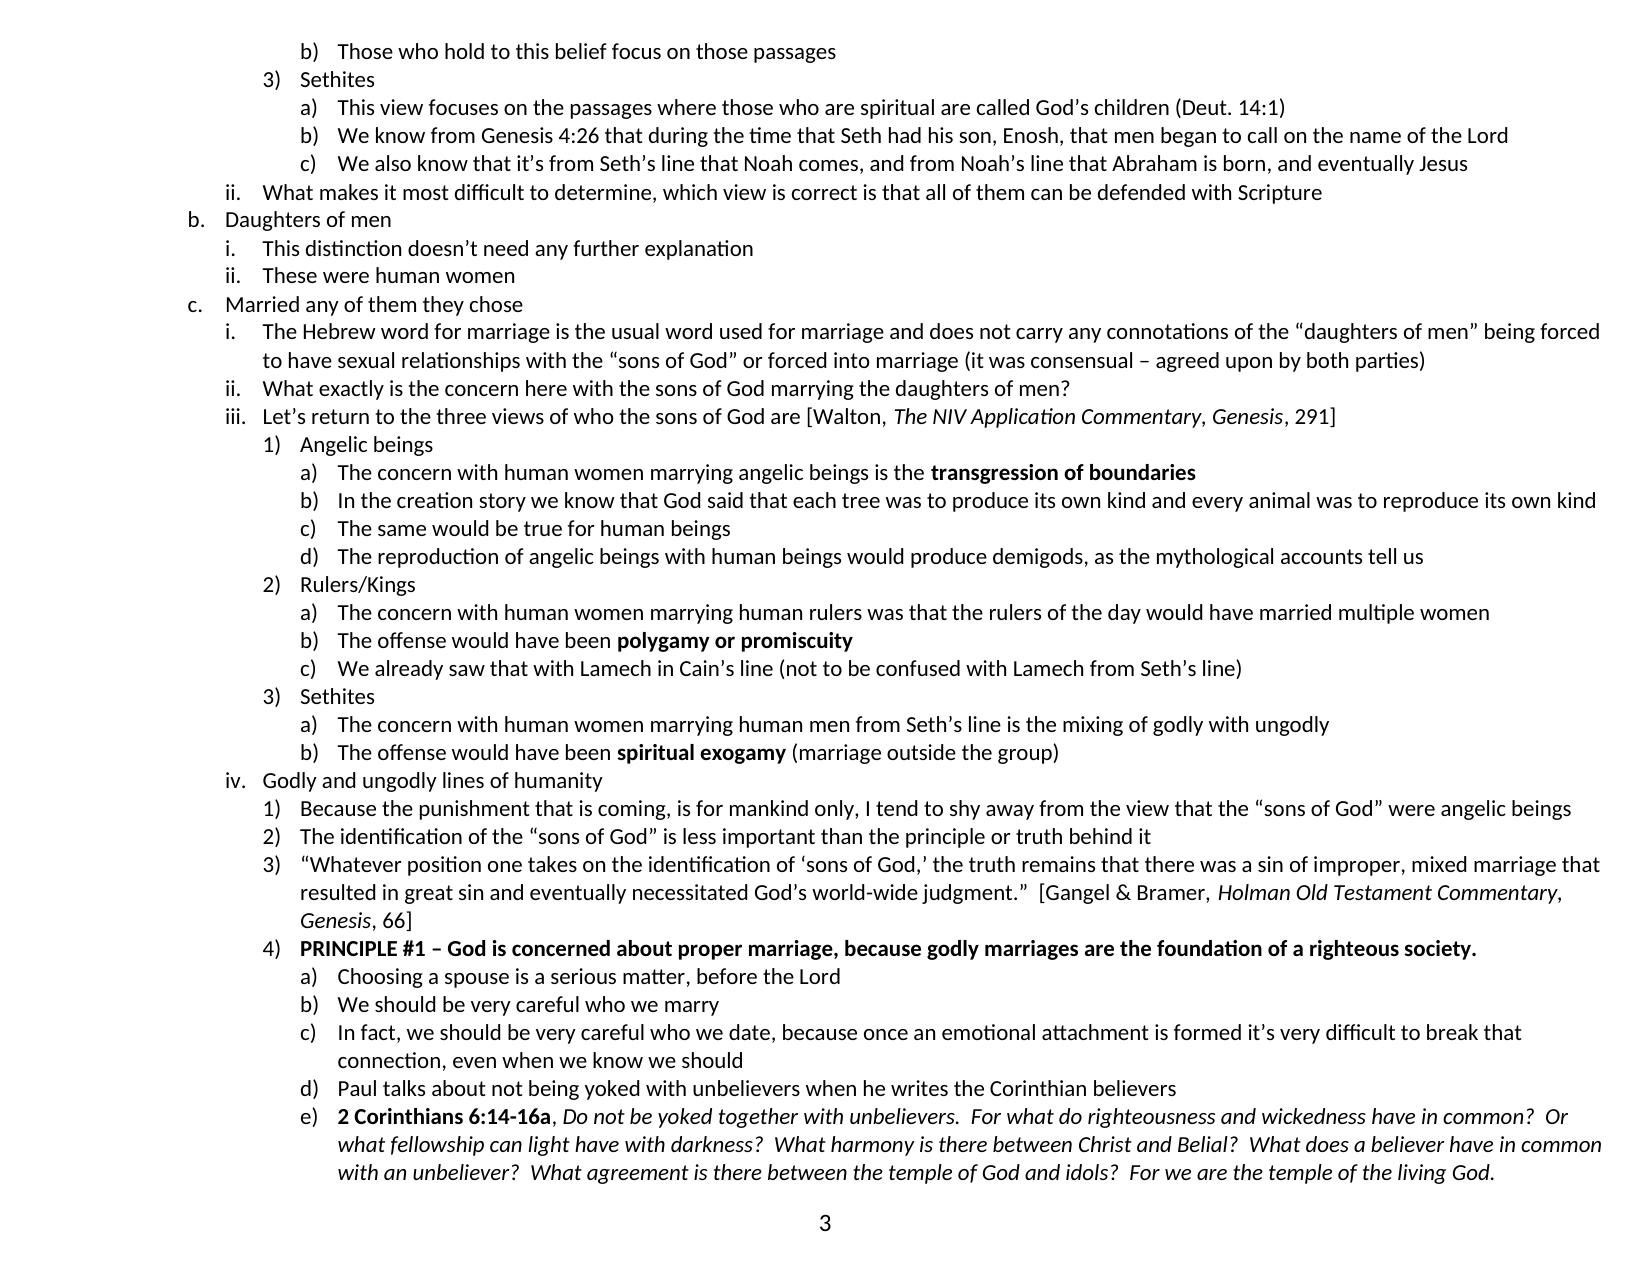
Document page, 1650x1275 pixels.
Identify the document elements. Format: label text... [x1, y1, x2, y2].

list Godly and ungodly lines of humanity [225, 766, 1612, 794]
list Because the punishment that is coming, is for mankind only, I tend to shy away from the view that the “sons of God” were angelic beings [262, 794, 1612, 822]
list The concern with human women marrying angelic beings is the transgression of boundaries [300, 458, 1612, 486]
list The same would be true for human beings [300, 514, 1612, 542]
list Married any of them they chose [187, 290, 1612, 318]
list In the creation story we know that God said that each tree was to produce its own kind and every animal was to reproduce its own kind [300, 486, 1612, 514]
list We also know that it’s from Seth’s line that Noah comes, and from Noah’s line that Abraham is born, and eventually Jesus [300, 149, 1612, 178]
list Sethites [262, 66, 1612, 93]
list This view focuses on the passages where those who are spiritual are called God’s children (Deut. 14:1) [300, 93, 1612, 122]
list These were human women [225, 262, 1612, 290]
list In fact, we should be very careful who we date, because once an emotional attachment is formed it’s very difficult to break that connection, even when we know we should [300, 1018, 1612, 1074]
list Paul talks about not being yoked with unbelievers when he writes the Corinthian believers [300, 1074, 1612, 1102]
list This distinction doesn’t need any further explanation [225, 234, 1612, 262]
list Let’s return to the three views of who the sons of God are [Walton, The NIV Application Commentary, Genesis, 291] [225, 402, 1612, 430]
list The concern with human women marrying human men from Seth’s line is the mixing of godly with ungodly [300, 710, 1612, 738]
list Choosing a spouse is a serious matter, before the Lord [300, 962, 1612, 990]
list Sethites [262, 682, 1612, 710]
list The concern with human women marrying human rulers was that the rulers of the day would have married multiple women [300, 598, 1612, 626]
list We already saw that with Lamech in Cain’s line (not to be confused with Lamech from Seth’s line) [300, 654, 1612, 682]
list We know from Genesis 4:26 that during the time that Seth had his son, Enosh, that men began to call on the name of the Lord [300, 122, 1612, 149]
list The Hebrew word for marriage is the usual word used for marriage and does not carry any connotations of the “daughters of men” being forced to have sexual relationships with the “sons of God” or forced into marriage (it was consensual – agreed upon by both parties) [225, 318, 1612, 374]
list What makes it most difficult to determine, which view is correct is that all of them can be defended with Scripture [225, 178, 1612, 206]
list The reproduction of angelic beings with human beings would produce demigods, as the mythological accounts tell us [300, 542, 1612, 570]
list “Whatever position one takes on the identification of ‘sons of God,’ the truth remains that there was a sin of improper, mixed marriage that resulted in great sin and eventually necessitated God’s world-wide judgment.” [Gangel & Bramer, Holman Old Testament Commentary, Genesis, 66] [262, 850, 1612, 934]
list The identification of the “sons of God” is less important than the principle or truth behind it [262, 822, 1612, 850]
list The offense would have been polygamy or promiscuity [300, 626, 1612, 654]
list Those who hold to this belief focus on those passages [300, 37, 1612, 66]
list 2 Corinthians 6:14-16a, Do not be yoked together with unbelievers. For what do righteousness and wickedness have in common? Or what fellowship can light have with darkness? What harmony is there between Christ and Belial? What does a believer have in common with an unbeliever? What agreement is there between the temple of God and idols? For we are the temple of the living God. [300, 1102, 1612, 1186]
list Daughters of men [187, 206, 1612, 234]
list What exactly is the concern here with the sons of God marrying the daughters of men? [225, 374, 1612, 402]
list We should be very careful who we marry [300, 990, 1612, 1018]
list The offense would have been spiritual exogamy (marriage outside the group) [300, 738, 1612, 766]
list PRINCIPLE #1 – God is concerned about proper marriage, because godly marriages are the foundation of a righteous society. [262, 934, 1612, 962]
list Angelic beings [262, 430, 1612, 458]
list Rulers/Kings [262, 570, 1612, 598]
